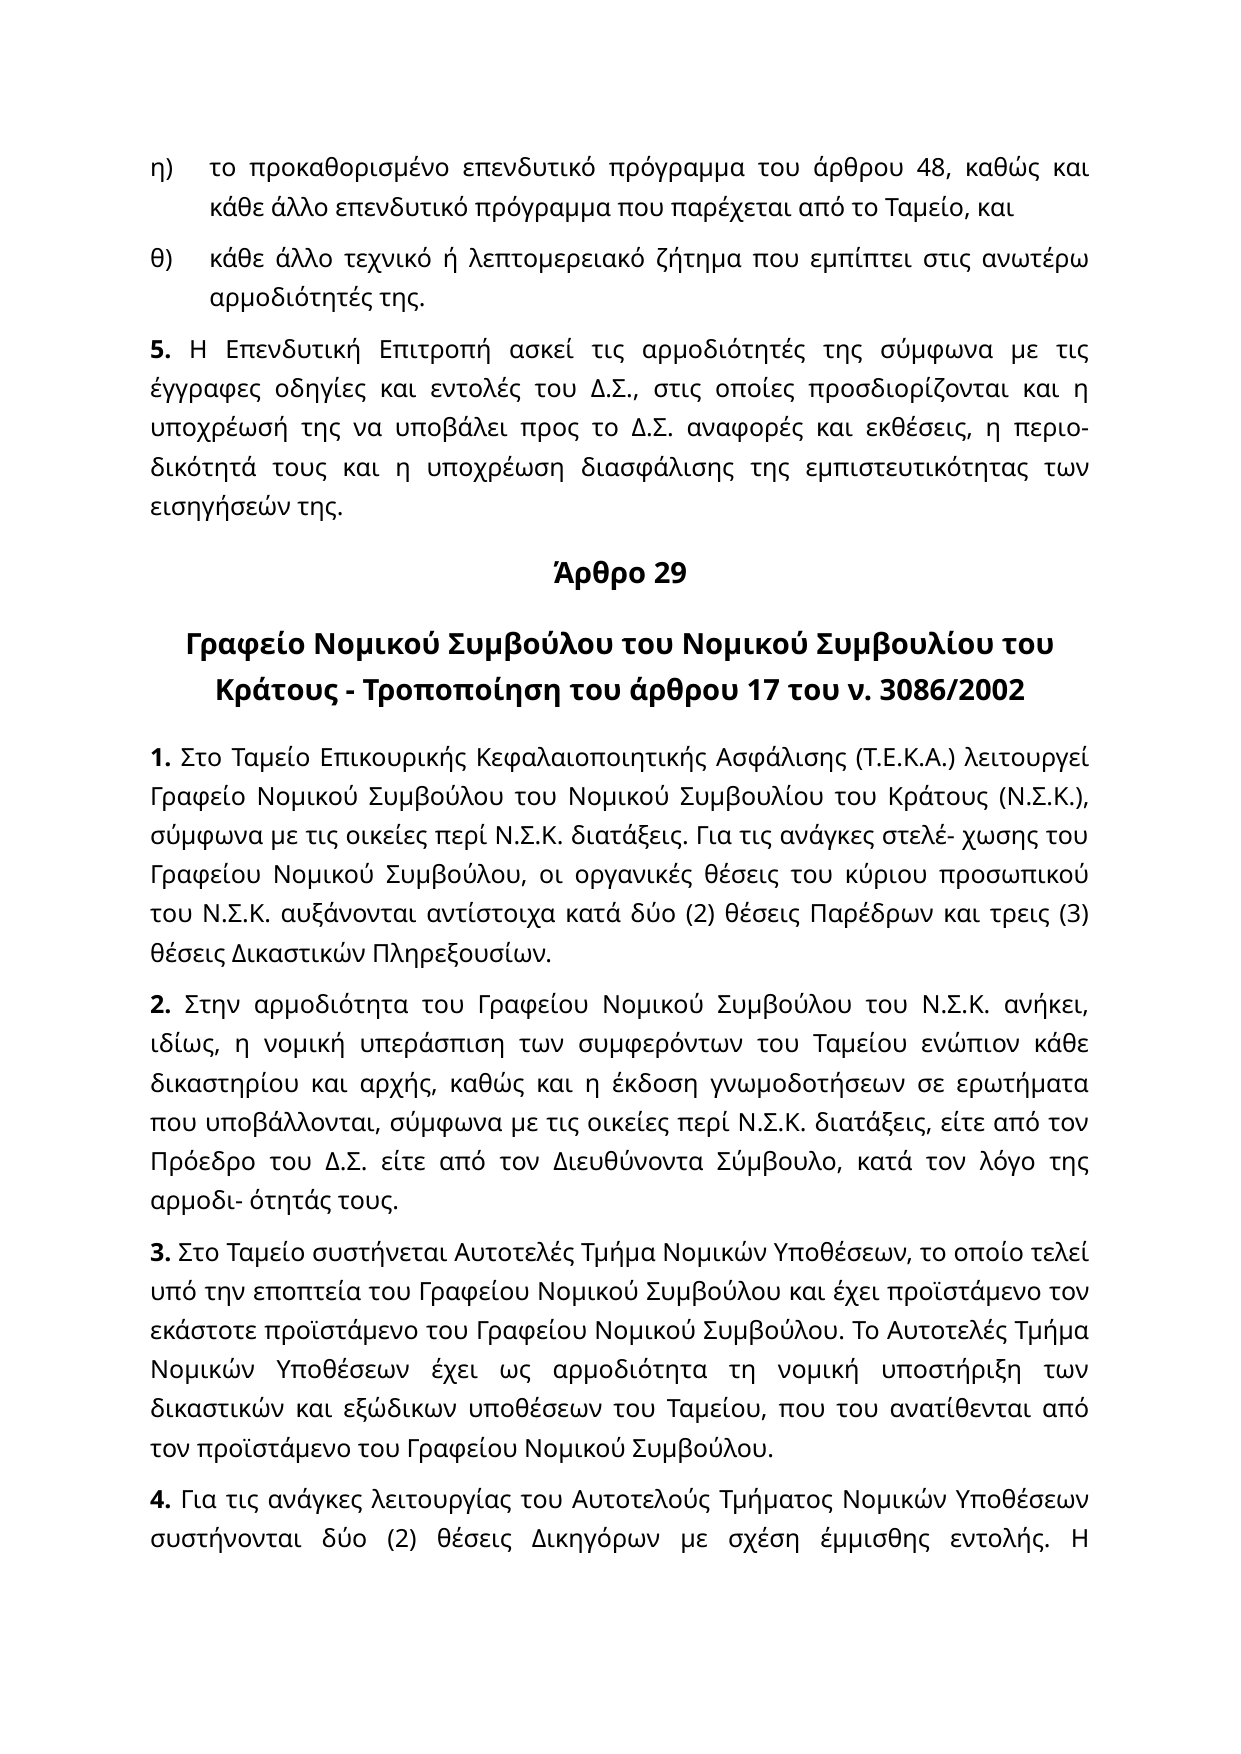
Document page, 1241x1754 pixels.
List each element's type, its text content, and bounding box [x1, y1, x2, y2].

list η) το προκαθορισμένο επενδυτικό πρόγραμμα του άρθρου 48, καθώς και κάθε άλλο επενδυτικό πρόγραμμα που παρέχεται από το Ταμείο, και [150, 150, 1090, 223]
list θ) κάθε άλλο τεχνικό ή λεπτομερειακό ζήτημα που εμπίπτει στις ανωτέρω αρμοδιότητές της. [150, 241, 1090, 314]
text 4. Για τις ανάγκες λειτουργίας του Αυτοτελούς Τμήματος Νομικών Υποθέσεων συστήνονται δύο (2) θέσεις Δικηγόρων με σχέση έμμισθης εντολής. Η [150, 1482, 1090, 1555]
text 1. Στο Ταμείο Επικουρικής Κεφαλαιοποιητικής Ασφάλισης (Τ.Ε.Κ.Α.) λειτουργεί Γραφείο Νομικού Συμβούλου του Νομικού Συμβουλίου του Κράτους (Ν.Σ.Κ.), σύμφωνα με τις οικείες περί Ν.Σ.Κ. διατάξεις. Για τις ανάγκες στελέ- χωσης του Γραφείου Νομικού Συμβούλου, οι οργανικές θέσεις του κύριου προσωπικού του Ν.Σ.Κ. αυξάνονται αντίστοιχα κατά δύο (2) θέσεις Παρέδρων και τρεις (3) θέσεις Δικαστικών Πληρεξουσίων. [150, 739, 1090, 969]
subtitle Άρθρο 29 [150, 552, 1090, 592]
text 5. Η Επενδυτική Επιτροπή ασκεί τις αρμοδιότητές της σύμφωνα με τις έγγραφες οδηγίες και εντολές του Δ.Σ., στις οποίες προσδιορίζονται και η υποχρέωσή της να υποβάλει προς το Δ.Σ. αναφορές και εκθέσεις, η περιο- δικότητά τους και η υποχρέωση διασφάλισης της εμπιστευτικότητας των εισηγήσεών της. [150, 332, 1090, 522]
text 3. Στο Ταμείο συστήνεται Αυτοτελές Τμήμα Νομικών Υποθέσεων, το οποίο τελεί υπό την εποπτεία του Γραφείου Νομικού Συμβούλου και έχει προϊστάμενο τον εκάστοτε προϊστάμενο του Γραφείου Νομικού Συμβούλου. Το Αυτοτελές Τμήμα Νομικών Υποθέσεων έχει ως αρμοδιότητα τη νομική υποστήριξη των δικαστικών και εξώδικων υποθέσεων του Ταμείου, που του ανατίθενται από τον προϊστάμενο του Γραφείου Νομικού Συμβούλου. [150, 1234, 1090, 1464]
text 2. Στην αρμοδιότητα του Γραφείου Νομικού Συμβούλου του Ν.Σ.Κ. ανήκει, ιδίως, η νομική υπεράσπιση των συμφερόντων του Ταμείου ενώπιον κάθε δικαστηρίου και αρχής, καθώς και η έκδοση γνωμοδοτήσεων σε ερωτήματα που υποβάλλονται, σύμφωνα με τις οικείες περί Ν.Σ.Κ. διατάξεις, είτε από τον Πρόεδρο του Δ.Σ. είτε από τον Διευθύνοντα Σύμβουλο, κατά τον λόγο της αρμοδι- ότητάς τους. [150, 987, 1090, 1217]
subtitle Γραφείο Νομικού Συμβούλου του Νομικού Συμβουλίου του Κράτους - Τροποποίηση του άρθρου 17 του ν. 3086/2002 [150, 623, 1090, 708]
